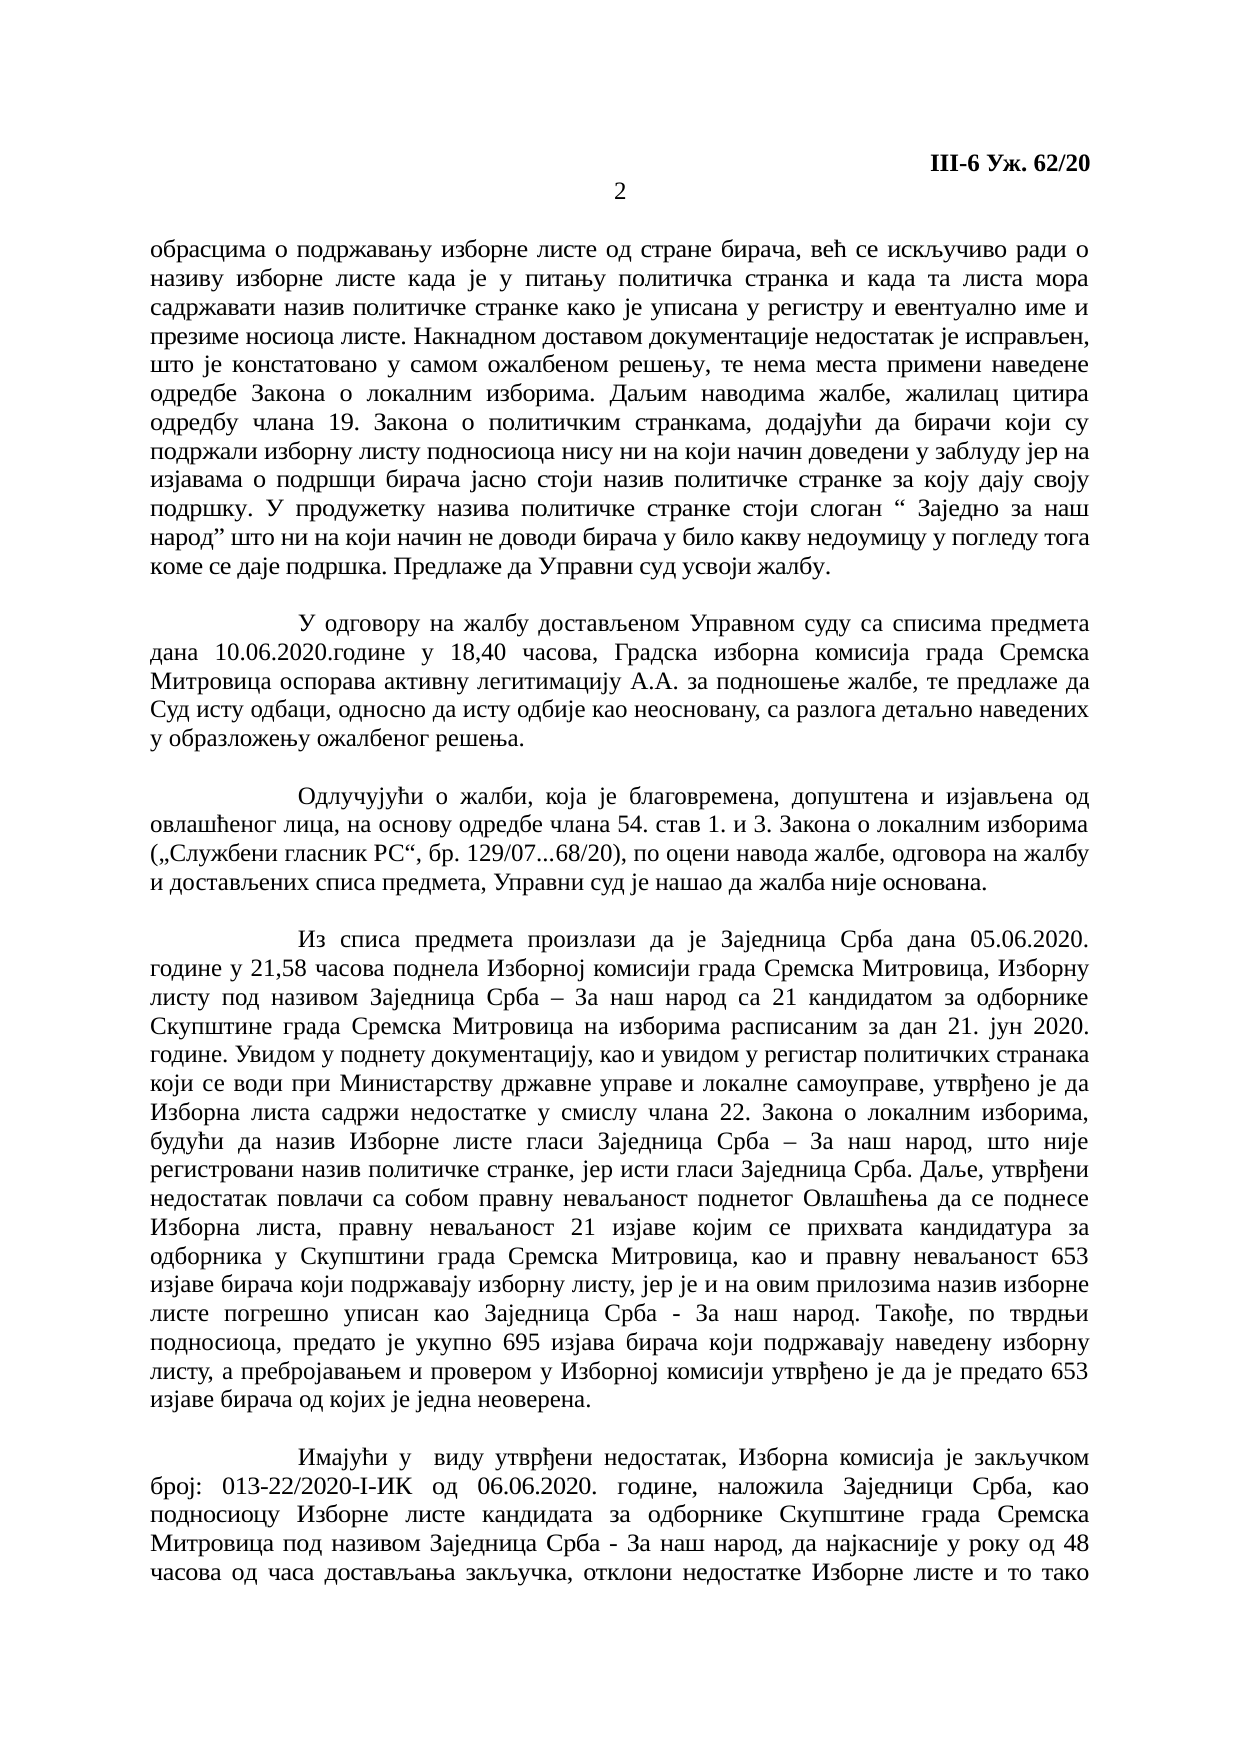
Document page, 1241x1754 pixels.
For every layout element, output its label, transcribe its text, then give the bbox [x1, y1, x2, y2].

text У одговору на жалбу достављеном Управном суду са списима предмета дана 10.06.2020.године у 18,40 часова, Градска изборна комисија града Сремска Митровица оспорава активну легитимацију А.А. за подношење жалбе, те предлаже да Суд исту одбаци, односно да исту одбије као неосновану, са разлога детаљно наведених у образложењу ожалбеног решења. [150, 608, 1090, 752]
text Одлучујући о жалби, која је благовремена, допуштена и изјављена од овлашћеног лица, на основу одредбе члана 54. став 1. и 3. Закона о локалним изборима („Службени гласник РС“, бр. 129/07...68/20), по оцени навода жалбе, одговора на жалбу и достављених списа предмета, Управни суд је нашао да жалба није основана. [150, 781, 1090, 896]
text обрасцима о подржавању изборне листе од стране бирача, већ се искључиво ради о називу изборне листе када је у питању политичка странка и када та листа мора садржавати назив политичке странке како је уписана у регистру и евентуално име и презиме носиоца листе. Накнадном доставом документације недостатак је исправљен, што је констатовано у самом ожалбеном решењу, те нема места примени наведене одредбе Закона о локалним изборима. Даљим наводима жалбе, жалилац цитира одредбу члана 19. Закона о политичким странкама, додајући да бирачи који су подржали изборну листу подносиоца нису ни на који начин доведени у заблуду јер на изјавама о подршци бирача јасно стоји назив политичке странке за коју дају своју подршку. У продужетку назива политичке странке стоји слоган “ Заједно за наш народ” што ни на који начин не доводи бирача у било какву недоумицу у погледу тога коме се даје подршка. Предлаже да Управни суд усвоји жалбу. [150, 234, 1090, 579]
text Имајући у виду утврђени недостатак, Изборна комисија је закључком број: 013-22/2020-I-ИК од 06.06.2020. године, наложила Заједници Срба, као подносиоцу Изборне листе кандидата за одборнике Скупштине града Сремска Митровица под називом Заједница Срба - За наш народ, да најкасније у року од 48 часова од часа достављања закључка, отклони недостатке Изборне листе и то тако [150, 1442, 1090, 1586]
text Из списа предмета произлази да је Заједница Срба дана 05.06.2020. године у 21,58 часова поднела Изборној комисији града Сремска Митровица, Изборну листу под називом Заједница Срба – За наш народ са 21 кандидатом за одборнике Скупштине града Сремска Митровица на изборима расписаним за дан 21. јун 2020. године. Увидом у поднету документацију, као и увидом у регистар политичких странака који се води при Министарству државне управе и локалне самоуправе, утврђено је да Изборна листа садржи недостатке у смислу члана 22. Закона о локалним изборима, будући да назив Изборне листе гласи Заједница Срба – За наш народ, што није регистровани назив политичке странке, јер исти гласи Заједница Срба. Даље, утврђени недостатак повлачи са собом правну неваљаност поднетог Овлашћења да се поднесе Изборна листа, правну неваљаност 21 изјаве којим се прихвата кандидатура за одборника у Скупштини града Сремска Митровица, као и правну неваљаност 653 изјаве бирача који подржавају изборну листу, јер је и на овим прилозима назив изборне листе погрешно уписан као Заједница Срба - За наш народ. Такође, по тврдњи подносиоца, предато је укупно 695 изјава бирача који подржавају наведену изборну листу, а пребројавањем и провером у Изборној комисији утврђено је да је предато 653 изјаве бирача од којих је једна неоверена. [150, 924, 1090, 1413]
